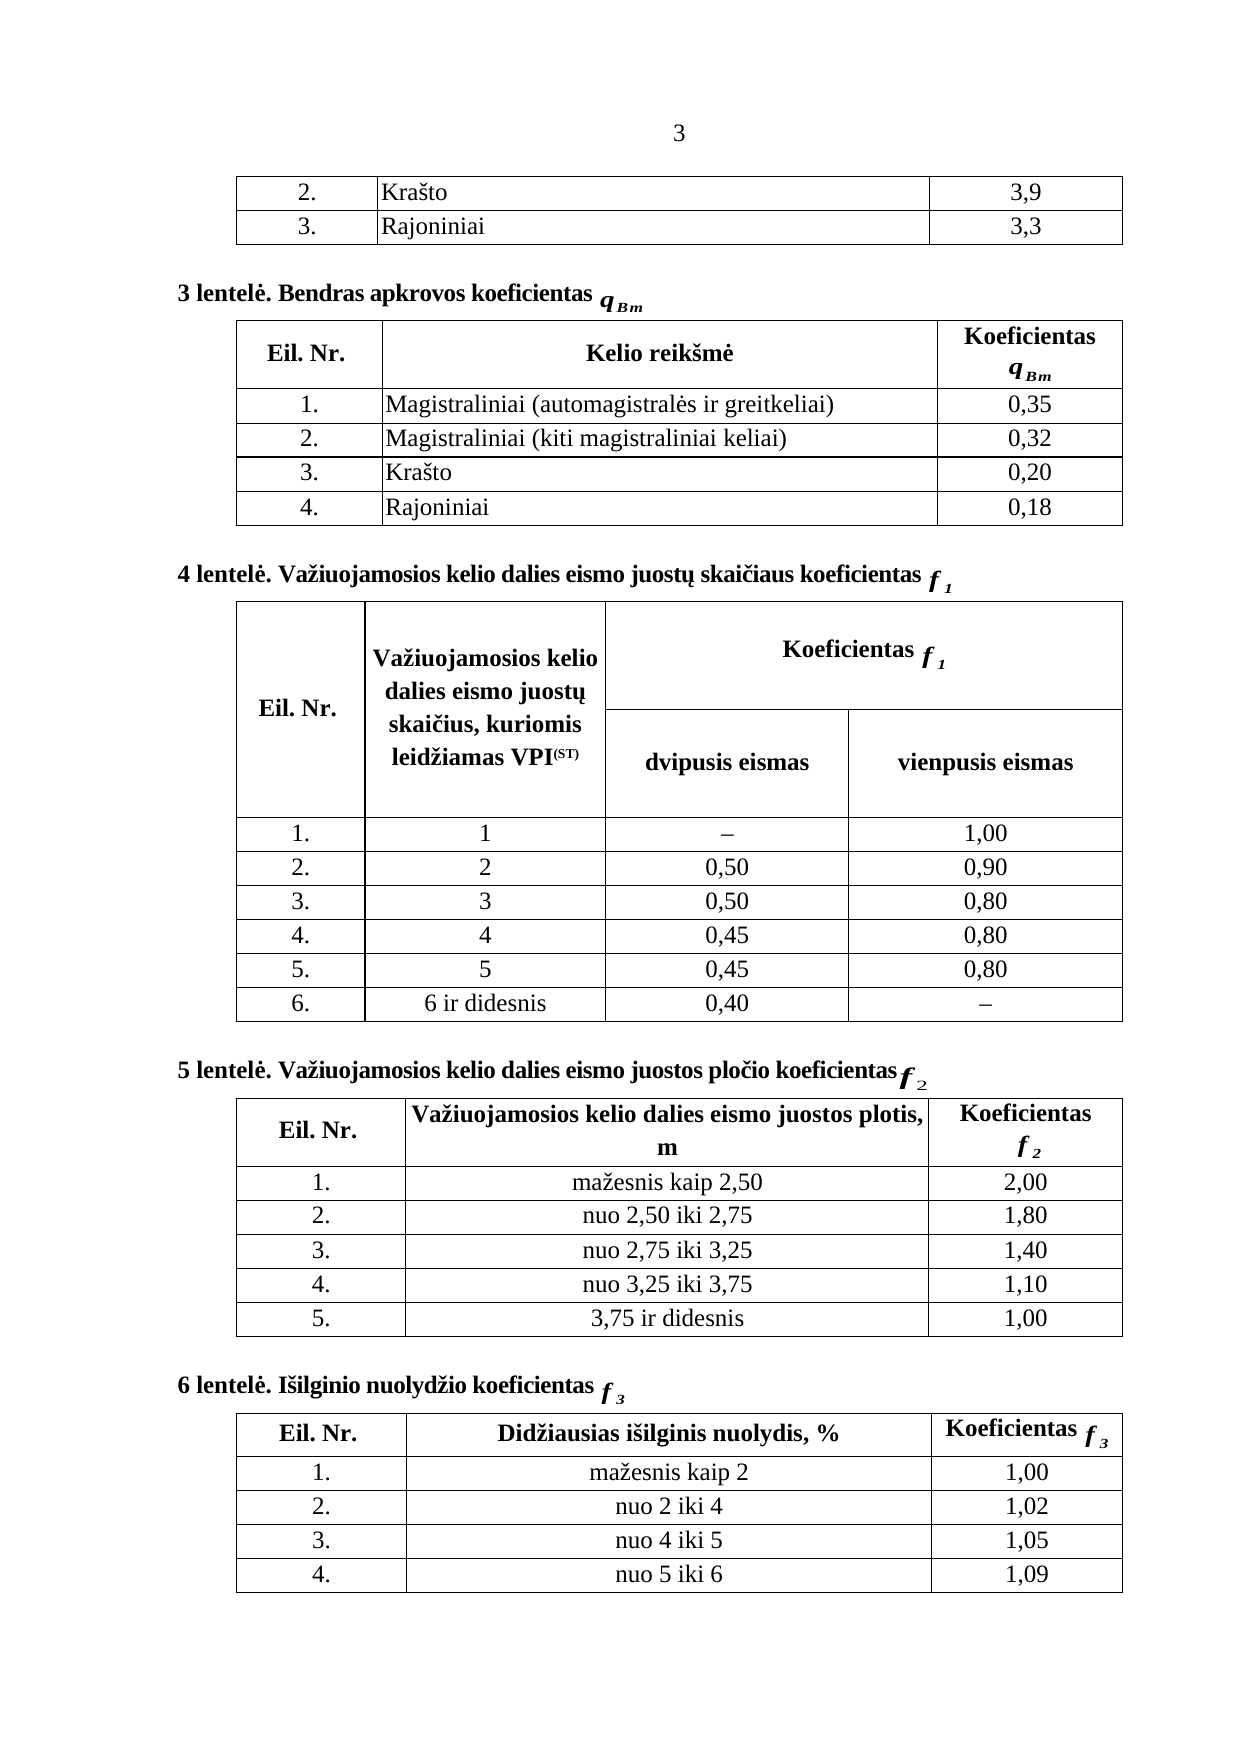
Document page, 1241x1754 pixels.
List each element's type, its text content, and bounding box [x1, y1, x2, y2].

table_header Koeficientas [606, 602, 1122, 709]
table_cell 3,3 [930, 211, 1122, 244]
table_header Eil. Nr. [237, 321, 382, 388]
table_cell nuo 5 iki 6 [407, 1559, 931, 1592]
table_cell 0,32 [938, 424, 1122, 456]
text 4 lentelė. Važiuojamosios kelio dalies eismo juostų skaičiaus koeficientas [177, 559, 1181, 597]
table_cell 0,90 [849, 852, 1122, 885]
table_cell nuo 4 iki 5 [407, 1525, 931, 1558]
table_header Eil. Nr. [237, 602, 364, 817]
table_cell 1 [366, 818, 605, 851]
table_cell 3 [366, 886, 605, 919]
table_cell 0,20 [938, 458, 1122, 491]
table_header Koeficientas [932, 1414, 1122, 1456]
table_cell 6. [237, 988, 364, 1021]
text 5 lentelė. Važiuojamosios kelio dalies eismo juostos pločio koeficientas [177, 1055, 1181, 1093]
table_cell 3. [237, 458, 382, 491]
table_cell 4. [237, 1559, 406, 1592]
table_cell 4. [237, 920, 364, 953]
table_cell 1,05 [932, 1525, 1122, 1558]
table_cell 5. [237, 1303, 405, 1336]
table_header Eil. Nr. [237, 1099, 405, 1166]
table_cell nuo 3,25 iki 3,75 [406, 1269, 928, 1302]
table_cell 1,10 [929, 1269, 1122, 1302]
table_cell 5. [237, 954, 364, 987]
table_cell 1,09 [932, 1559, 1122, 1592]
table_cell 3. [237, 1525, 406, 1558]
table_cell 3,9 [930, 177, 1122, 210]
table_cell 1. [237, 818, 364, 851]
table_cell 0,50 [606, 852, 848, 885]
table_header Važiuojamosios kelio dalies eismo juostų skaičius, kuriomis leidžiamas VPI(ST) [366, 602, 605, 817]
table_cell Magistraliniai (automagistralės ir greitkeliai) [383, 389, 937, 422]
table_cell 4 [366, 920, 605, 953]
table_cell 4. [237, 1269, 405, 1302]
table_cell 2. [237, 1201, 405, 1234]
table_cell dvipusis eismas [606, 710, 848, 817]
table_cell Magistraliniai (kiti magistraliniai keliai) [383, 424, 937, 456]
table_cell 0,50 [606, 886, 848, 919]
table_cell 2,00 [929, 1167, 1122, 1199]
table_header Koeficientas [929, 1099, 1122, 1166]
table_cell 1,40 [929, 1235, 1122, 1268]
table_cell 0,35 [938, 389, 1122, 422]
table_cell – [849, 988, 1122, 1021]
table_cell 2. [237, 177, 377, 210]
table_cell 1,80 [929, 1201, 1122, 1234]
table_cell 2. [237, 1491, 406, 1524]
table_cell 0,80 [849, 920, 1122, 953]
table_cell 0,18 [938, 492, 1122, 524]
table_cell 1. [237, 1457, 406, 1490]
table_cell 3,75 ir didesnis [406, 1303, 928, 1336]
table_cell 5 [366, 954, 605, 987]
table_cell 1,00 [932, 1457, 1122, 1490]
table_cell 3. [237, 1235, 405, 1268]
table_cell Rajoniniai [383, 492, 937, 524]
table_cell mažesnis kaip 2,50 [406, 1167, 928, 1199]
table_cell mažesnis kaip 2 [407, 1457, 931, 1490]
table_cell vienpusis eismas [849, 710, 1122, 817]
table_cell Rajoniniai [378, 211, 929, 244]
table_cell 0,45 [606, 954, 848, 987]
table_cell 4. [237, 492, 382, 524]
table_cell 1,00 [849, 818, 1122, 851]
table_cell – [606, 818, 848, 851]
text 6 lentelė. Išilginio nuolydžio koeficientas [177, 1370, 1181, 1408]
table_header Eil. Nr. [237, 1414, 406, 1456]
table_cell 3. [237, 211, 377, 244]
table_cell Krašto [378, 177, 929, 210]
table_cell 2 [366, 852, 605, 885]
table_cell nuo 2,50 iki 2,75 [406, 1201, 928, 1234]
table_cell 1. [237, 389, 382, 422]
table_cell nuo 2,75 iki 3,25 [406, 1235, 928, 1268]
table_header Kelio reikšmė [383, 321, 937, 388]
table_cell 0,80 [849, 886, 1122, 919]
table_cell 6 ir didesnis [366, 988, 605, 1021]
table_cell 0,45 [606, 920, 848, 953]
table_cell 1. [237, 1167, 405, 1199]
table_cell Krašto [383, 458, 937, 491]
table_cell 3. [237, 886, 364, 919]
table_header Koeficientas [938, 321, 1122, 388]
table_cell 1,02 [932, 1491, 1122, 1524]
table_cell 2. [237, 424, 382, 456]
table_header Didžiausias išilginis nuolydis, % [407, 1414, 931, 1456]
table_header Važiuojamosios kelio dalies eismo juostos plotis, m [406, 1099, 928, 1166]
text 3 lentelė. Bendras apkrovos koeficientas [177, 278, 1181, 316]
table_cell 0,40 [606, 988, 848, 1021]
table_cell 1,00 [929, 1303, 1122, 1336]
table_cell nuo 2 iki 4 [407, 1491, 931, 1524]
table_cell 2. [237, 852, 364, 885]
table_cell 0,80 [849, 954, 1122, 987]
